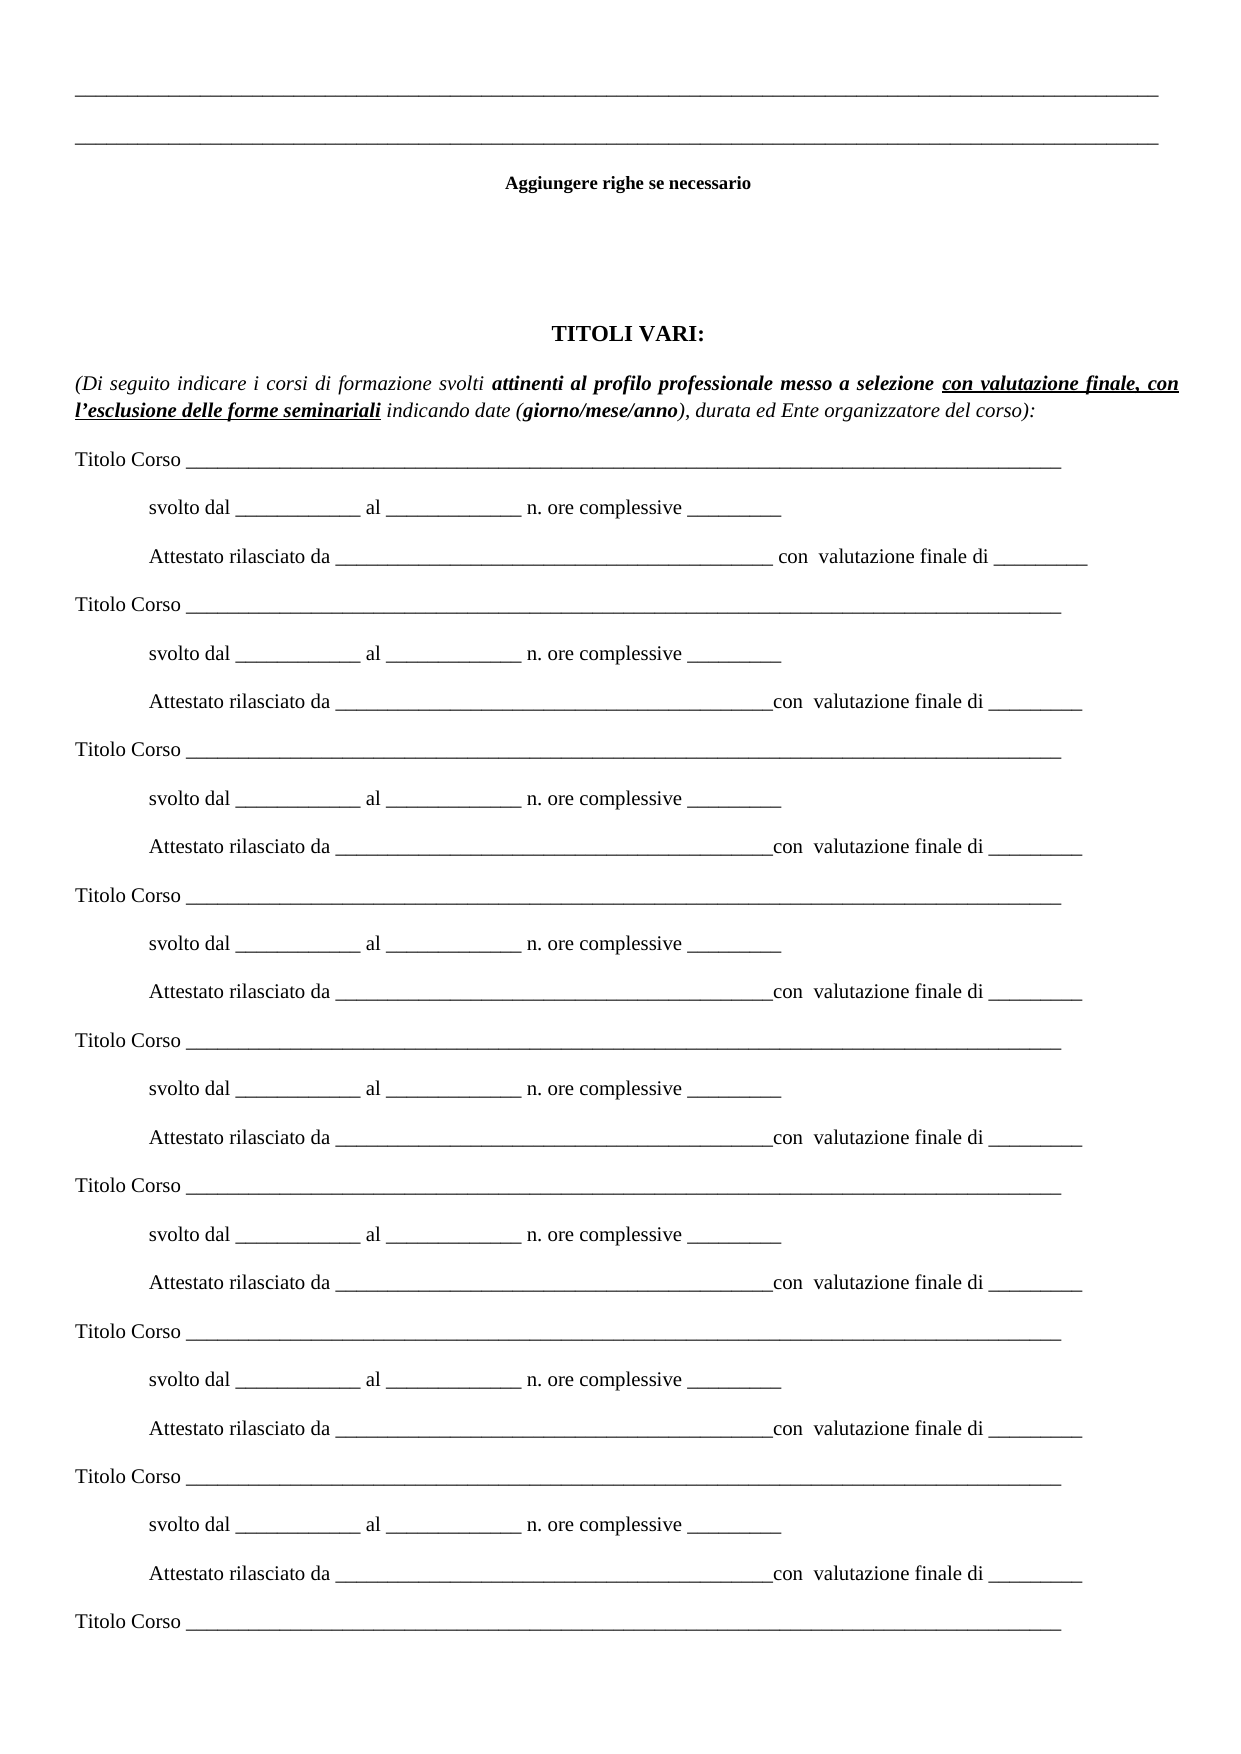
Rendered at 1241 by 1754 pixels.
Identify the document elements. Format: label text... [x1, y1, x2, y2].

text Attestato rilasciato da __________________________________________con valutazione finale di _________ [75, 1270, 1181, 1294]
text Titolo Corso ____________________________________________________________________________________ [75, 1028, 1181, 1052]
text Attestato rilasciato da __________________________________________con valutazione finale di _________ [75, 1415, 1181, 1439]
text Titolo Corso ____________________________________________________________________________________ [75, 1173, 1181, 1197]
text Attestato rilasciato da __________________________________________con valutazione finale di _________ [75, 1125, 1181, 1149]
text Titolo Corso ____________________________________________________________________________________ [75, 592, 1181, 616]
text svolto dal ____________ al _____________ n. ore complessive _________ [75, 1076, 1181, 1100]
text TITOLI VARI: [75, 319, 1181, 346]
text svolto dal ____________ al _____________ n. ore complessive _________ [75, 495, 1181, 519]
text Titolo Corso ____________________________________________________________________________________ [75, 447, 1181, 471]
text svolto dal ____________ al _____________ n. ore complessive _________ [75, 931, 1181, 955]
text Attestato rilasciato da __________________________________________con valutazione finale di _________ [75, 979, 1181, 1003]
text Titolo Corso ____________________________________________________________________________________ [75, 1464, 1181, 1488]
text svolto dal ____________ al _____________ n. ore complessive _________ [75, 786, 1181, 810]
text svolto dal ____________ al _____________ n. ore complessive _________ [75, 640, 1181, 664]
text svolto dal ____________ al _____________ n. ore complessive _________ [75, 1512, 1181, 1536]
text Titolo Corso ____________________________________________________________________________________ [75, 1609, 1181, 1633]
text (Di seguito indicare i corsi di formazione svolti attinenti al profilo professionale messo a selezione con valutazione finale, con l’esclusione delle forme seminariali indicando date (giorno/mese/anno), durata ed Ente organizzatore del corso): [75, 371, 1181, 422]
text ________________________________________________________________________________________________________ [75, 75, 1181, 99]
text Attestato rilasciato da __________________________________________ con valutazione finale di _________ [75, 543, 1181, 568]
text Titolo Corso ____________________________________________________________________________________ [75, 883, 1181, 907]
text Attestato rilasciato da __________________________________________con valutazione finale di _________ [75, 1561, 1181, 1585]
text Titolo Corso ____________________________________________________________________________________ [75, 737, 1181, 761]
text svolto dal ____________ al _____________ n. ore complessive _________ [75, 1222, 1181, 1246]
text Attestato rilasciato da __________________________________________con valutazione finale di _________ [75, 689, 1181, 713]
text svolto dal ____________ al _____________ n. ore complessive _________ [75, 1367, 1181, 1391]
text Aggiungere righe se necessario [75, 172, 1181, 193]
text Titolo Corso ____________________________________________________________________________________ [75, 1318, 1181, 1343]
text ________________________________________________________________________________________________________ [75, 123, 1181, 147]
text Attestato rilasciato da __________________________________________con valutazione finale di _________ [75, 834, 1181, 858]
